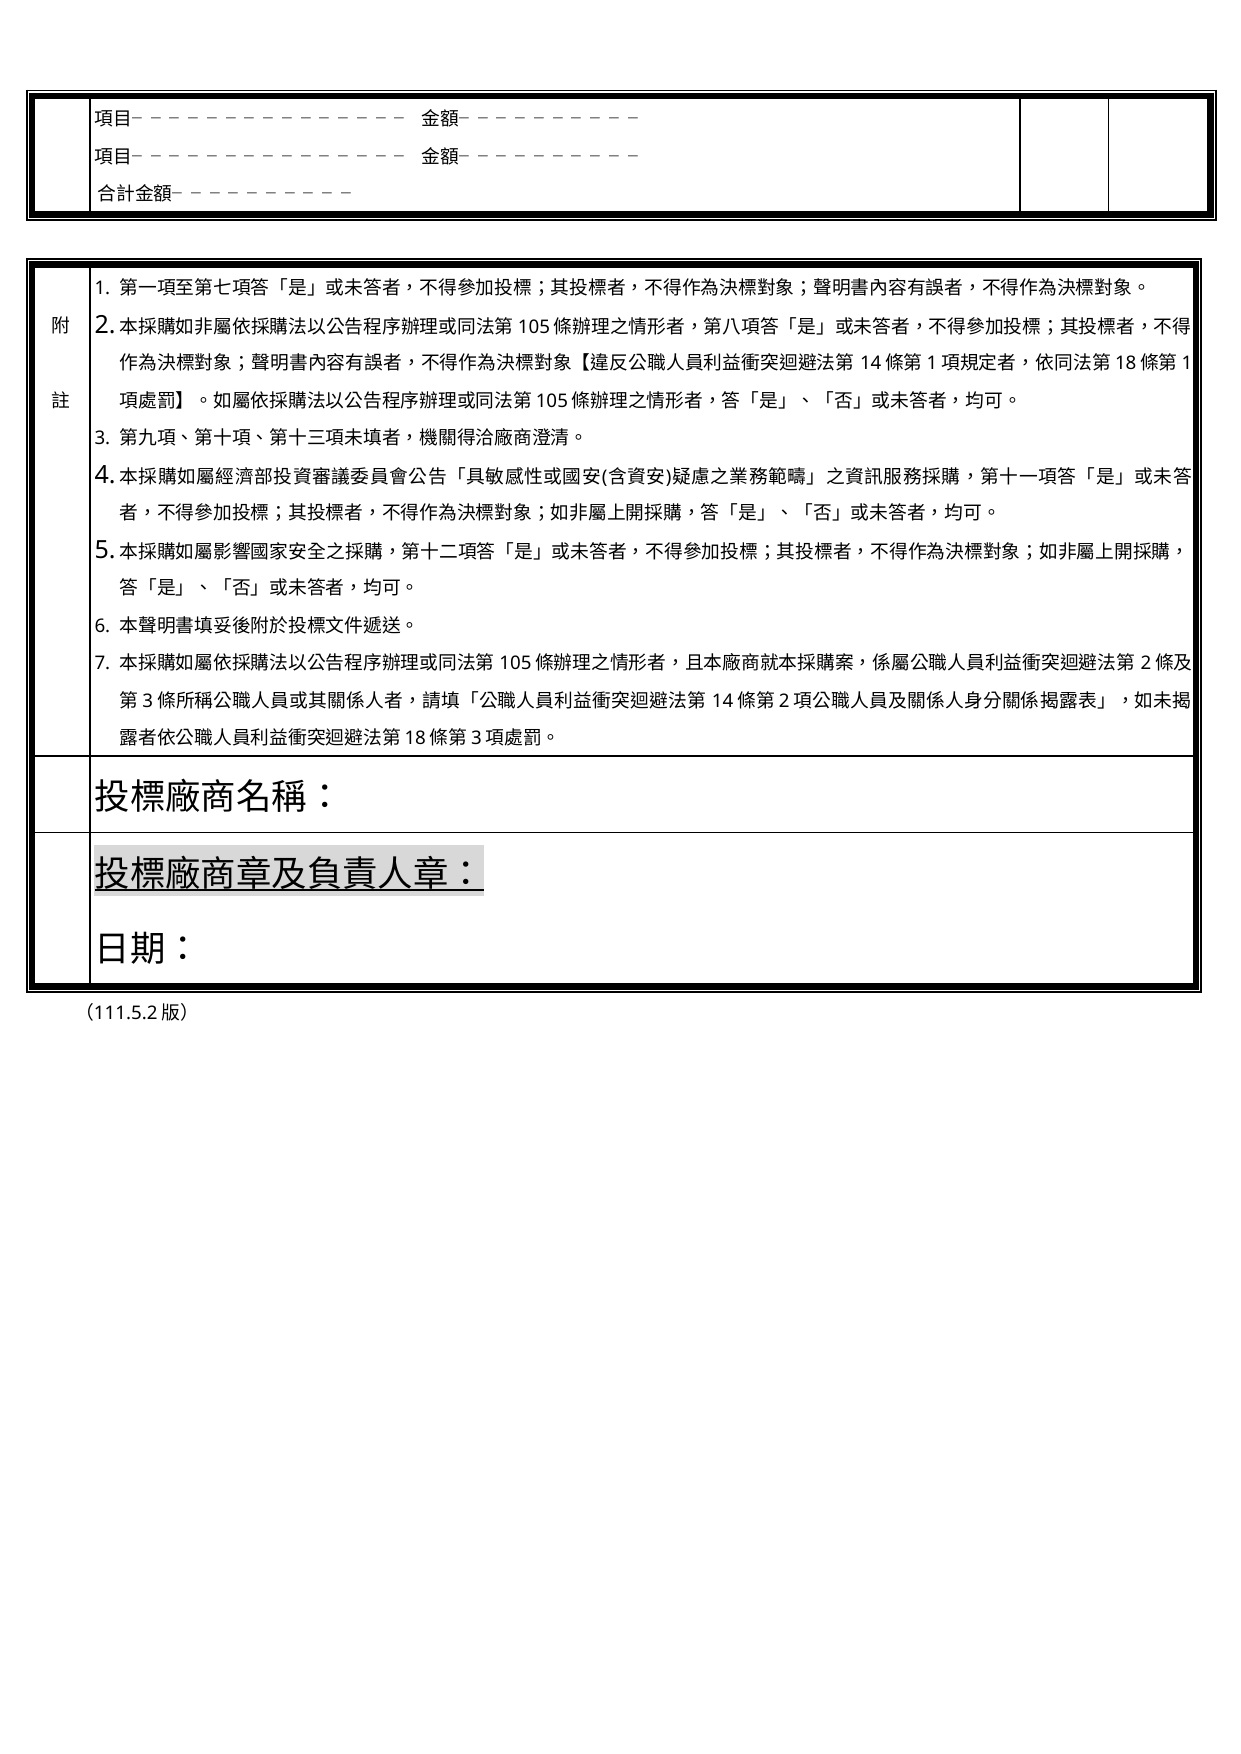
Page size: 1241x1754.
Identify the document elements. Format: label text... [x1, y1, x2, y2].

table_header [1021, 99, 1108, 211]
table_cell 投標廠商名稱： [91, 757, 1193, 832]
table_cell [35, 833, 89, 983]
table_header 附 註 [35, 268, 89, 755]
table_header [1109, 99, 1207, 211]
table_cell 投標廠商章及負責人章： 日期： [91, 833, 1193, 983]
table_header 第一項至第七項答「是」或未答者，不得參加投標；其投標者，不得作為決標對象；聲明書內容有誤者，不得作為決標對象。 本採購如非屬依採購法以公告程序辦理或同法第105條辦理之情形者，第八項答「是」或未答者，不得參加投標；其投標者，不得作為決標對象；聲明書內容有誤者，不得作為決標對象【違反公職人員利益衝突迴避法第14條第1項規定者，依同法第18條第1項處罰】。如屬依採購法以公告程序辦理或同法第105條辦理之情形者，答「是」、「否」或未答者，均可。 第九項、第十項、第十三項未填者，機關得洽廠商澄清。 本採購如屬經濟部投資審議委員會公告「具敏感性或國安(含資安)疑慮之業務範疇」之資訊服務採購，第十一項答「是」或未答者，不得參加投標；其投標者，不得作為決標對象；如非屬上開採購，答「是」、「否」或未答者，均可。 本採購如屬影響國家安全之採購，第十二項答「是」或未答者，不得參加投標；其投標者，不得作為決標對象；如非屬上開採購，答「是」、「否」或未答者，均可。 本聲明書填妥後附於投標文件遞送。 本採購如屬依採購法以公告程序辦理或同法第105條辦理之情形者，且本廠商就本採購案，係屬公職人員利益衝突迴避法第2條及第3條所稱公職人員或其關係人者，請填「公職人員利益衝突迴避法第14條第2項公職人員及關係人身分關係揭露表」，如未揭露者依公職人員利益衝突迴避法第18條第3項處罰。 [91, 268, 1193, 755]
text （111.5.2版） [75, 993, 1165, 1030]
table_header [35, 99, 89, 211]
table_header 項目╴╴╴╴╴╴╴╴╴╴╴╴╴╴╴ 金額╴╴╴╴╴╴╴╴╴╴ 項目╴╴╴╴╴╴╴╴╴╴╴╴╴╴╴ 金額╴╴╴╴╴╴╴╴╴╴ 合計金額╴╴╴╴╴╴╴╴╴╴ [91, 99, 1019, 211]
table_cell [35, 757, 89, 832]
